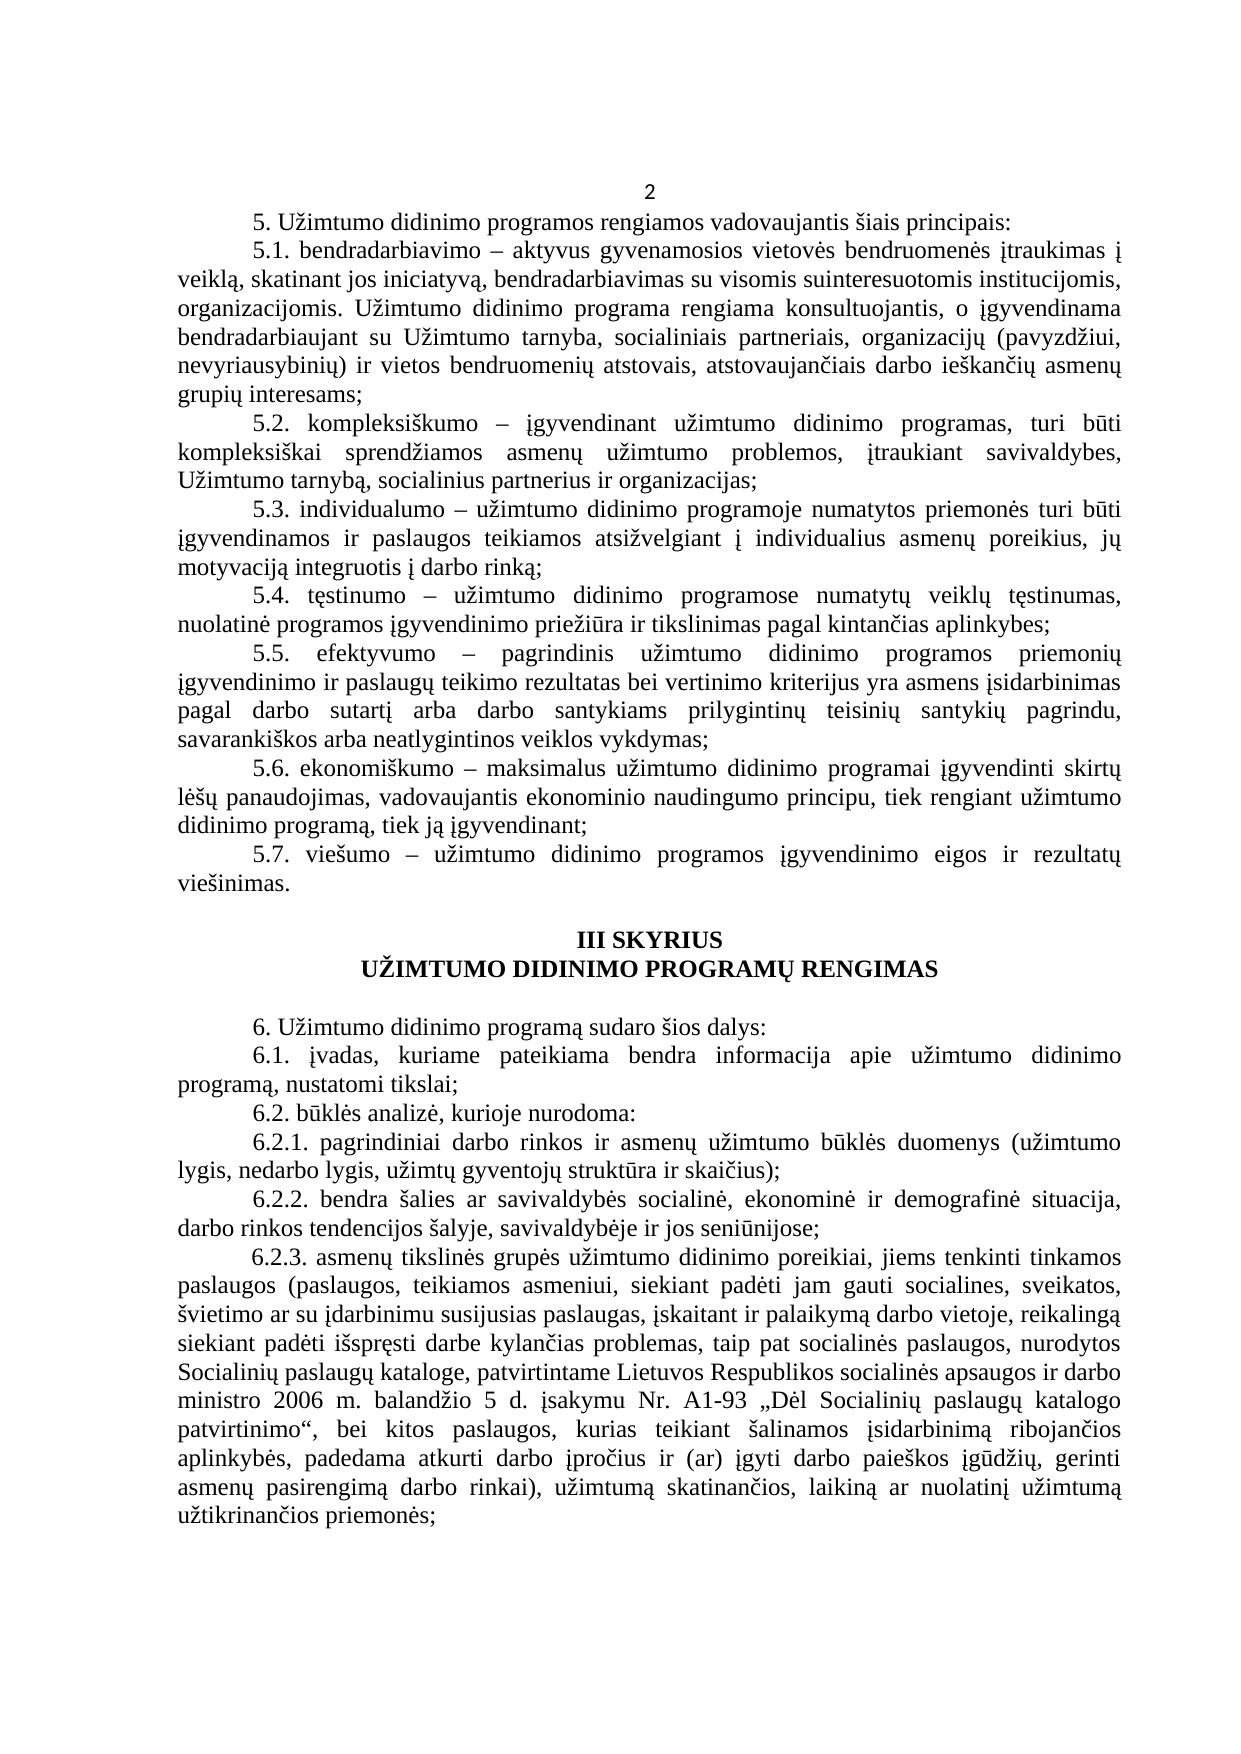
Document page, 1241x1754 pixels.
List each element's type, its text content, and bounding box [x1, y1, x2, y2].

text 6.2. būklės analizė, kurioje nurodoma: [177, 1098, 1122, 1127]
text 5.4. tęstinumo – užimtumo didinimo programose numatytų veiklų tęstinumas, nuolatinė programos įgyvendinimo priežiūra ir tikslinimas pagal kintančias aplinkybes; [177, 580, 1122, 638]
text 5.1. bendradarbiavimo – aktyvus gyvenamosios vietovės bendruomenės įtraukimas į veiklą, skatinant jos iniciatyvą, bendradarbiavimas su visomis suinteresuotomis institucijomis, organizacijomis. Užimtumo didinimo programa rengiama konsultuojantis, o įgyvendinama bendradarbiaujant su Užimtumo tarnyba, socialiniais partneriais, organizacijų (pavyzdžiui, nevyriausybinių) ir vietos bendruomenių atstovais, atstovaujančiais darbo ieškančių asmenų grupių interesams; [177, 235, 1122, 408]
text 5.3. individualumo – užimtumo didinimo programoje numatytos priemonės turi būti įgyvendinamos ir paslaugos teikiamos atsižvelgiant į individualius asmenų poreikius, jų motyvaciją integruotis į darbo rinką; [177, 494, 1122, 580]
text 6.2.3. asmenų tikslinės grupės užimtumo didinimo poreikiai, jiems tenkinti tinkamos paslaugos (paslaugos, teikiamos asmeniui, siekiant padėti jam gauti socialines, sveikatos, švietimo ar su įdarbinimu susijusias paslaugas, įskaitant ir palaikymą darbo vietoje, reikalingą siekiant padėti išspręsti darbe kylančias problemas, taip pat socialinės paslaugos, nurodytos Socialinių paslaugų kataloge, patvirtintame Lietuvos Respublikos socialinės apsaugos ir darbo ministro 2006 m. balandžio 5 d. įsakymu Nr. A1-93 „Dėl Socialinių paslaugų katalogo patvirtinimo“, bei kitos paslaugos, kurias teikiant šalinamos įsidarbinimą ribojančios aplinkybės, padedama atkurti darbo įpročius ir (ar) įgyti darbo paieškos įgūdžių, gerinti asmenų pasirengimą darbo rinkai), užimtumą skatinančios, laikiną ar nuolatinį užimtumą užtikrinančios priemonės; [177, 1242, 1122, 1529]
text UŽIMTUMO DIDINIMO PROGRAMŲ RENGIMAS [177, 954, 1122, 983]
text 6.1. įvadas, kuriame pateikiama bendra informacija apie užimtumo didinimo programą, nustatomi tikslai; [177, 1040, 1122, 1098]
text 6.2.1. pagrindiniai darbo rinkos ir asmenų užimtumo būklės duomenys (užimtumo lygis, nedarbo lygis, užimtų gyventojų struktūra ir skaičius); [177, 1127, 1122, 1184]
text 5.2. kompleksiškumo – įgyvendinant užimtumo didinimo programas, turi būti kompleksiškai sprendžiamos asmenų užimtumo problemos, įtraukiant savivaldybes, Užimtumo tarnybą, socialinius partnerius ir organizacijas; [177, 408, 1122, 494]
text III SKYRIUS [177, 925, 1122, 954]
text 6. Užimtumo didinimo programą sudaro šios dalys: [177, 1012, 1122, 1040]
text 5.6. ekonomiškumo – maksimalus užimtumo didinimo programai įgyvendinti skirtų lėšų panaudojimas, vadovaujantis ekonominio naudingumo principu, tiek rengiant užimtumo didinimo programą, tiek ją įgyvendinant; [177, 753, 1122, 839]
text 5.7. viešumo – užimtumo didinimo programos įgyvendinimo eigos ir rezultatų viešinimas. [177, 839, 1122, 897]
text 5. Užimtumo didinimo programos rengiamos vadovaujantis šiais principais: [177, 207, 1122, 235]
text 6.2.2. bendra šalies ar savivaldybės socialinė, ekonominė ir demografinė situacija, darbo rinkos tendencijos šalyje, savivaldybėje ir jos seniūnijose; [177, 1184, 1122, 1242]
text 5.5. efektyvumo – pagrindinis užimtumo didinimo programos priemonių įgyvendinimo ir paslaugų teikimo rezultatas bei vertinimo kriterijus yra asmens įsidarbinimas pagal darbo sutartį arba darbo santykiams prilygintinų teisinių santykių pagrindu, savarankiškos arba neatlygintinos veiklos vykdymas; [177, 638, 1122, 753]
